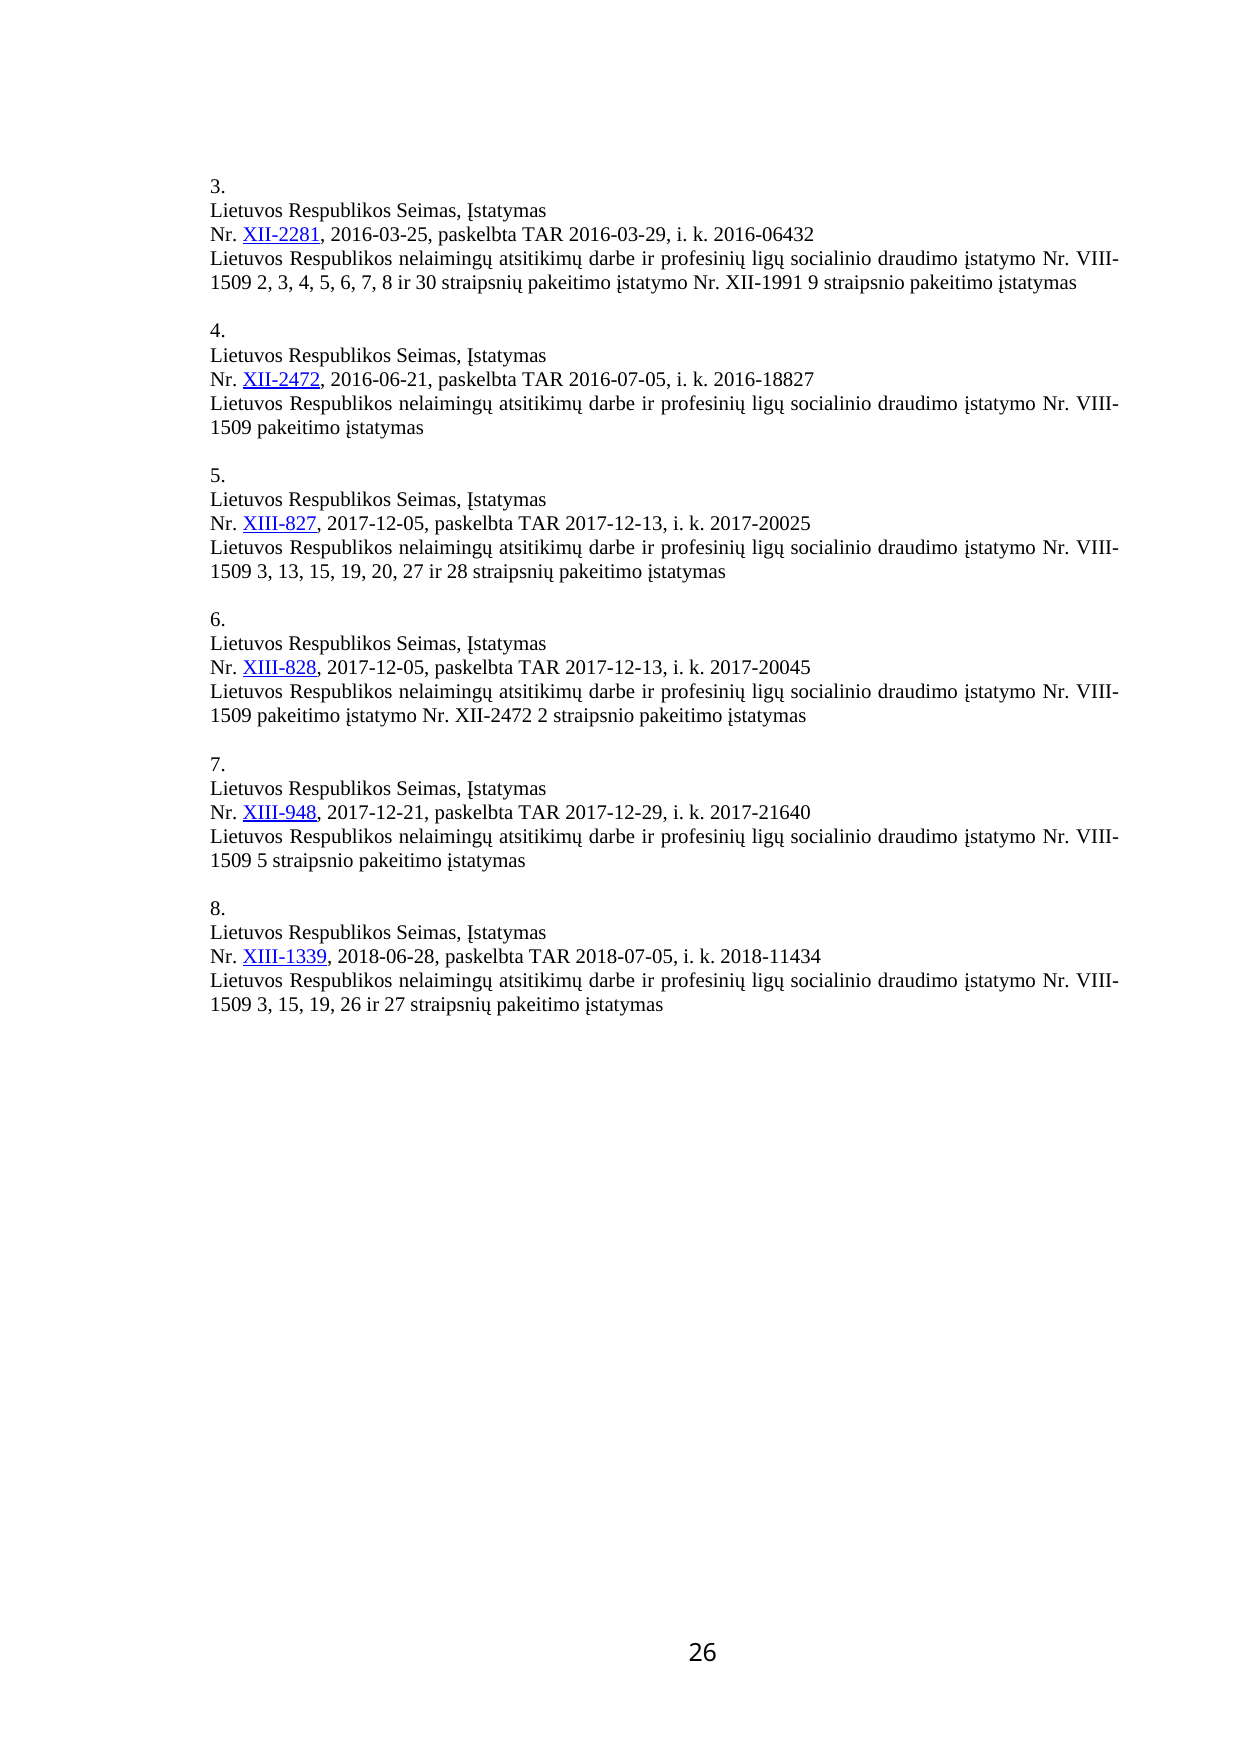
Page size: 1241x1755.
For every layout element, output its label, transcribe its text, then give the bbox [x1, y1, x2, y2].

text Lietuvos Respublikos Seimas, Įstatymas [210, 342, 1120, 367]
text 4. [210, 318, 1120, 342]
text 6. [210, 607, 1120, 631]
text Lietuvos Respublikos Seimas, Įstatymas [210, 198, 1120, 222]
text 5. [210, 463, 1120, 487]
text Nr. XIII-1339, 2018-06-28, paskelbta TAR 2018-07-05, i. k. 2018-11434 [210, 944, 1120, 968]
text Nr. XII-2281, 2016-03-25, paskelbta TAR 2016-03-29, i. k. 2016-06432 [210, 222, 1120, 246]
text Lietuvos Respublikos Seimas, Įstatymas [210, 776, 1120, 800]
text 3. [210, 174, 1120, 198]
text Lietuvos Respublikos nelaimingų atsitikimų darbe ir profesinių ligų socialinio draudimo įstatymo Nr. VIII-1509 3, 13, 15, 19, 20, 27 ir 28 straipsnių pakeitimo įstatymas [210, 535, 1120, 583]
text Nr. XIII-828, 2017-12-05, paskelbta TAR 2017-12-13, i. k. 2017-20045 [210, 655, 1120, 679]
text 7. [210, 752, 1120, 776]
text Nr. XII-2472, 2016-06-21, paskelbta TAR 2016-07-05, i. k. 2016-18827 [210, 367, 1120, 391]
text Lietuvos Respublikos nelaimingų atsitikimų darbe ir profesinių ligų socialinio draudimo įstatymo Nr. VIII-1509 3, 15, 19, 26 ir 27 straipsnių pakeitimo įstatymas [210, 968, 1120, 1016]
text Nr. XIII-948, 2017-12-21, paskelbta TAR 2017-12-29, i. k. 2017-21640 [210, 800, 1120, 824]
text Lietuvos Respublikos nelaimingų atsitikimų darbe ir profesinių ligų socialinio draudimo įstatymo Nr. VIII-1509 5 straipsnio pakeitimo įstatymas [210, 824, 1120, 872]
text Lietuvos Respublikos nelaimingų atsitikimų darbe ir profesinių ligų socialinio draudimo įstatymo Nr. VIII-1509 pakeitimo įstatymas [210, 391, 1120, 439]
text Lietuvos Respublikos Seimas, Įstatymas [210, 487, 1120, 511]
text 8. [210, 896, 1120, 920]
text Lietuvos Respublikos nelaimingų atsitikimų darbe ir profesinių ligų socialinio draudimo įstatymo Nr. VIII-1509 pakeitimo įstatymo Nr. XII-2472 2 straipsnio pakeitimo įstatymas [210, 679, 1120, 727]
text Lietuvos Respublikos Seimas, Įstatymas [210, 631, 1120, 655]
text Lietuvos Respublikos Seimas, Įstatymas [210, 920, 1120, 944]
text Lietuvos Respublikos nelaimingų atsitikimų darbe ir profesinių ligų socialinio draudimo įstatymo Nr. VIII-1509 2, 3, 4, 5, 6, 7, 8 ir 30 straipsnių pakeitimo įstatymo Nr. XII-1991 9 straipsnio pakeitimo įstatymas [210, 246, 1120, 294]
text Nr. XIII-827, 2017-12-05, paskelbta TAR 2017-12-13, i. k. 2017-20025 [210, 511, 1120, 535]
